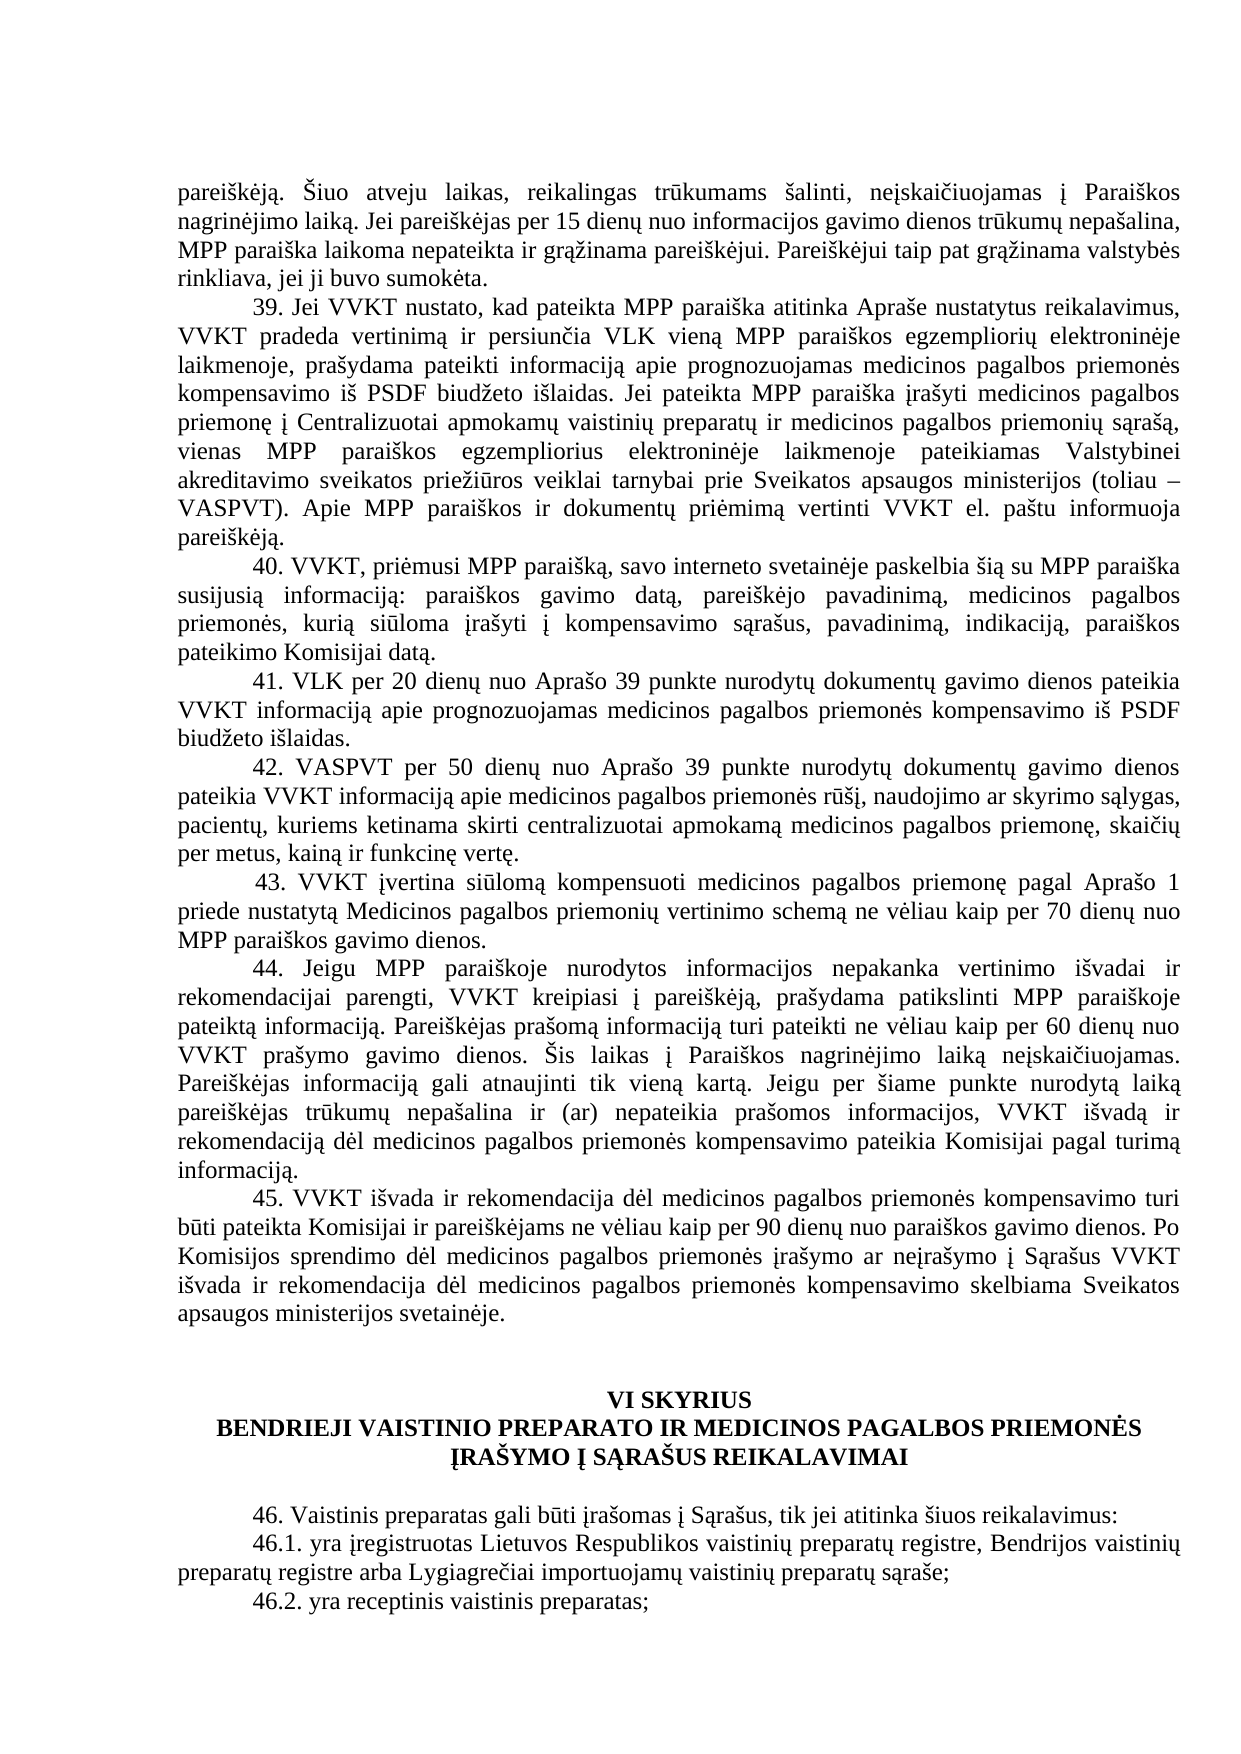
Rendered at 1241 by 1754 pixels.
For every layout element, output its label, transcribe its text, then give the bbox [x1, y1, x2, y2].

text 43. VVKT įvertina siūlomą kompensuoti medicinos pagalbos priemonę pagal Aprašo 1 priede nustatytą Medicinos pagalbos priemonių vertinimo schemą ne vėliau kaip per 70 dienų nuo MPP paraiškos gavimo dienos. [177, 867, 1181, 953]
text 40. VVKT, priėmusi MPP paraišką, savo interneto svetainėje paskelbia šią su MPP paraiška susijusią informaciją: paraiškos gavimo datą, pareiškėjo pavadinimą, medicinos pagalbos priemonės, kurią siūloma įrašyti į kompensavimo sąrašus, pavadinimą, indikaciją, paraiškos pateikimo Komisijai datą. [177, 551, 1181, 666]
text 41. VLK per 20 dienų nuo Aprašo 39 punkte nurodytų dokumentų gavimo dienos pateikia VVKT informaciją apie prognozuojamas medicinos pagalbos priemonės kompensavimo iš PSDF biudžeto išlaidas. [177, 666, 1181, 752]
text 46.2. yra receptinis vaistinis preparatas; [177, 1586, 1181, 1615]
text 44. Jeigu MPP paraiškoje nurodytos informacijos nepakanka vertinimo išvadai ir rekomendacijai parengti, VVKT kreipiasi į pareiškėją, prašydama patikslinti MPP paraiškoje pateiktą informaciją. Pareiškėjas prašomą informaciją turi pateikti ne vėliau kaip per 60 dienų nuo VVKT prašymo gavimo dienos. Šis laikas į Paraiškos nagrinėjimo laiką neįskaičiuojamas. Pareiškėjas informaciją gali atnaujinti tik vieną kartą. Jeigu per šiame punkte nurodytą laiką pareiškėjas trūkumų nepašalina ir (ar) nepateikia prašomos informacijos, VVKT išvadą ir rekomendaciją dėl medicinos pagalbos priemonės kompensavimo pateikia Komisijai pagal turimą informaciją. [177, 953, 1181, 1183]
text pareiškėją. Šiuo atveju laikas, reikalingas trūkumams šalinti, neįskaičiuojamas į Paraiškos nagrinėjimo laiką. Jei pareiškėjas per 15 dienų nuo informacijos gavimo dienos trūkumų nepašalina, MPP paraiška laikoma nepateikta ir grąžinama pareiškėjui. Pareiškėjui taip pat grąžinama valstybės rinkliava, jei ji buvo sumokėta. [177, 177, 1181, 292]
text 46. Vaistinis preparatas gali būti įrašomas į Sąrašus, tik jei atitinka šiuos reikalavimus: [177, 1500, 1181, 1528]
text 45. VVKT išvada ir rekomendacija dėl medicinos pagalbos priemonės kompensavimo turi būti pateikta Komisijai ir pareiškėjams ne vėliau kaip per 90 dienų nuo paraiškos gavimo dienos. Po Komisijos sprendimo dėl medicinos pagalbos priemonės įrašymo ar neįrašymo į Sąrašus VVKT išvada ir rekomendacija dėl medicinos pagalbos priemonės kompensavimo skelbiama Sveikatos apsaugos ministerijos svetainėje. [177, 1183, 1181, 1327]
text VI SKYRIUS [177, 1385, 1181, 1413]
text 39. Jei VVKT nustato, kad pateikta MPP paraiška atitinka Apraše nustatytus reikalavimus, VVKT pradeda vertinimą ir persiunčia VLK vieną MPP paraiškos egzempliorių elektroninėje laikmenoje, prašydama pateikti informaciją apie prognozuojamas medicinos pagalbos priemonės kompensavimo iš PSDF biudžeto išlaidas. Jei pateikta MPP paraiška įrašyti medicinos pagalbos priemonę į Centralizuotai apmokamų vaistinių preparatų ir medicinos pagalbos priemonių sąrašą, vienas MPP paraiškos egzempliorius elektroninėje laikmenoje pateikiamas Valstybinei akreditavimo sveikatos priežiūros veiklai tarnybai prie Sveikatos apsaugos ministerijos (toliau – VASPVT). Apie MPP paraiškos ir dokumentų priėmimą vertinti VVKT el. paštu informuoja pareiškėją. [177, 292, 1181, 551]
text BENDRIEJI VAISTINIO PREPARATO IR MEDICINOS PAGALBOS PRIEMONĖS ĮRAŠYMO Į SĄRAŠUS REIKALAVIMAI [177, 1413, 1181, 1471]
text 42. VASPVT per 50 dienų nuo Aprašo 39 punkte nurodytų dokumentų gavimo dienos pateikia VVKT informaciją apie medicinos pagalbos priemonės rūšį, naudojimo ar skyrimo sąlygas, pacientų, kuriems ketinama skirti centralizuotai apmokamą medicinos pagalbos priemonę, skaičių per metus, kainą ir funkcinę vertę. [177, 752, 1181, 867]
text 46.1. yra įregistruotas Lietuvos Respublikos vaistinių preparatų registre, Bendrijos vaistinių preparatų registre arba Lygiagrečiai importuojamų vaistinių preparatų sąraše; [177, 1528, 1181, 1586]
